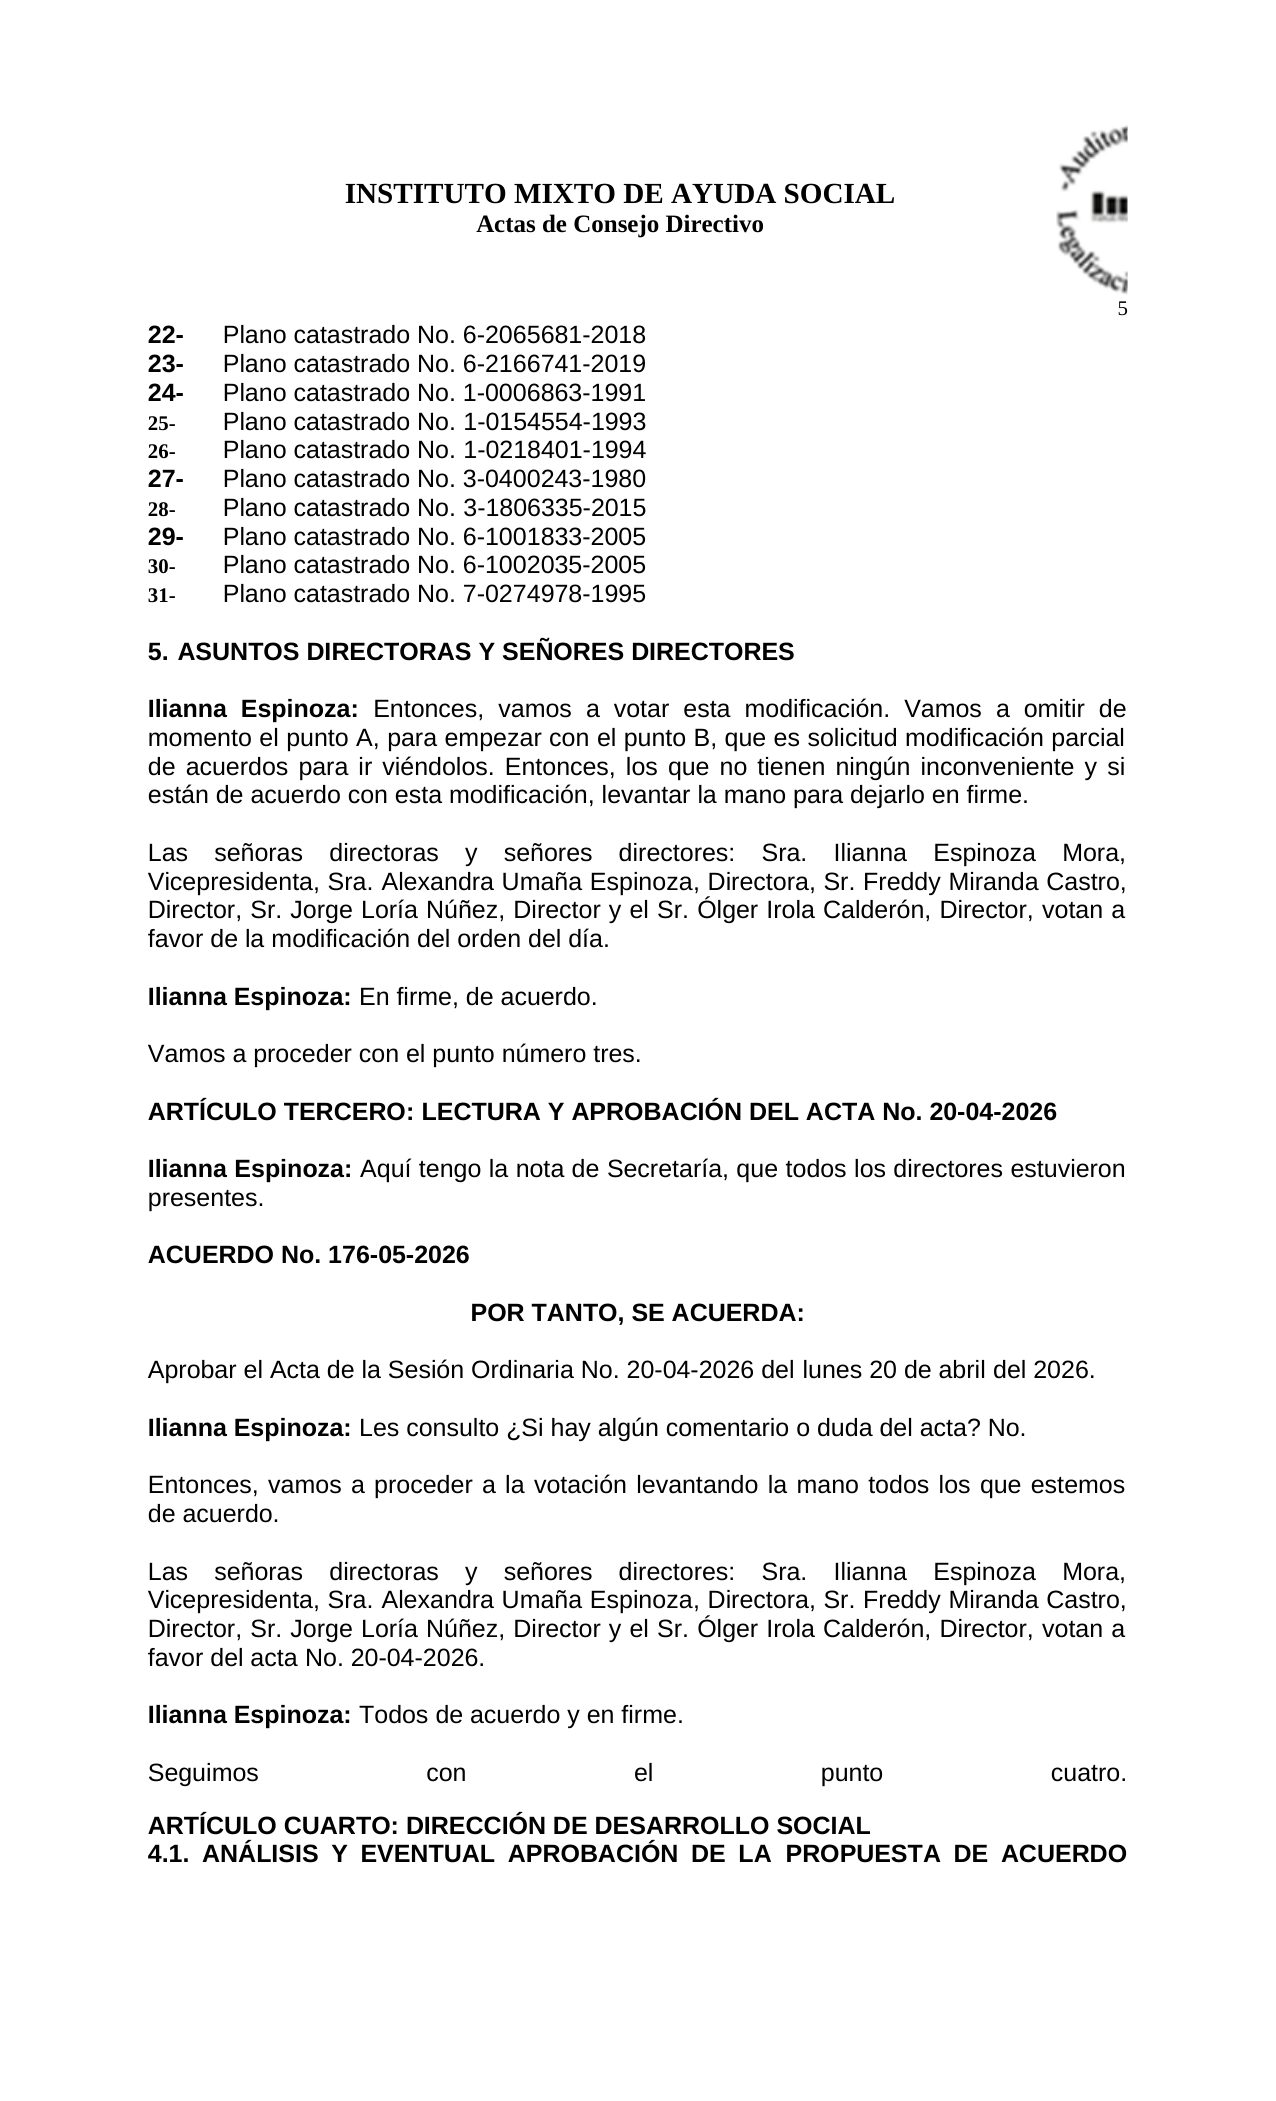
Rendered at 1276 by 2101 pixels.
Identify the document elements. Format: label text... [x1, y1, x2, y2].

text Seguimos con el punto cuatro. [148, 1758, 1127, 1811]
text Las señoras directoras y señores directores: Sra. Ilianna Espinoza Mora, Vicepresidenta, Sra. Alexandra Umaña Espinoza, Directora, Sr. Freddy Miranda Castro, Director, Sr. Jorge Loría Núñez, Director y el Sr. Ólger Irola Calderón, Director, votan a favor de la modificación del orden del día. [148, 838, 1127, 953]
list Plano catastrado No. 6-1001833-2005 [148, 522, 1127, 550]
list Plano catastrado No. 7-0274978-1995 [148, 579, 1127, 608]
text Ilianna Espinoza: Les consulto ¿Si hay algún comentario o duda del acta? No. [148, 1413, 1127, 1442]
text Aprobar el Acta de la Sesión Ordinaria No. 20-04-2026 del lunes 20 de abril del 2026. [148, 1355, 1127, 1384]
list ASUNTOS DIRECTORAS Y SEÑORES DIRECTORES [148, 637, 1127, 665]
list Plano catastrado No. 3-0400243-1980 [148, 464, 1127, 493]
text Entonces, vamos a proceder a la votación levantando la mano todos los que estemos de acuerdo. [148, 1470, 1127, 1528]
text 4.1. ANÁLISIS Y EVENTUAL APROBACIÓN DE LA PROPUESTA DE ACUERDO [148, 1839, 1127, 1868]
text Las señoras directoras y señores directores: Sra. Ilianna Espinoza Mora, Vicepresidenta, Sra. Alexandra Umaña Espinoza, Directora, Sr. Freddy Miranda Castro, Director, Sr. Jorge Loría Núñez, Director y el Sr. Ólger Irola Calderón, Director, votan a favor del acta No. 20-04-2026. [148, 1557, 1127, 1672]
text Vamos a proceder con el punto número tres. [148, 1039, 1127, 1068]
list Plano catastrado No. 1-0006863-1991 [148, 378, 1127, 407]
list Plano catastrado No. 6-1002035-2005 [148, 550, 1127, 579]
text ARTÍCULO TERCERO: LECTURA Y APROBACIÓN DEL ACTA No. 20-04-2026 [148, 1097, 1127, 1125]
list Plano catastrado No. 6-2166741-2019 [148, 349, 1127, 378]
list Plano catastrado No. 6-2065681-2018 [148, 320, 1127, 349]
text Ilianna Espinoza: Todos de acuerdo y en firme. [148, 1700, 1127, 1729]
list Plano catastrado No. 3-1806335-2015 [148, 493, 1127, 522]
text Ilianna Espinoza: Entonces, vamos a votar esta modificación. Vamos a omitir de momento el punto A, para empezar con el punto B, que es solicitud modificación parcial de acuerdos para ir viéndolos. Entonces, los que no tienen ningún inconveniente y si están de acuerdo con esta modificación, levantar la mano para dejarlo en firme. [148, 694, 1127, 809]
list Plano catastrado No. 1-0154554-1993 [148, 407, 1127, 435]
text ARTÍCULO CUARTO: DIRECCIÓN DE DESARROLLO SOCIAL [148, 1811, 1127, 1839]
text Ilianna Espinoza: Aquí tengo la nota de Secretaría, que todos los directores estuvieron presentes. [148, 1154, 1127, 1212]
text Ilianna Espinoza: En firme, de acuerdo. [148, 953, 1127, 1010]
text POR TANTO, SE ACUERDA: [148, 1298, 1127, 1327]
list Plano catastrado No. 1-0218401-1994 [148, 435, 1127, 464]
text ACUERDO No. 176-05-2026 [148, 1240, 1127, 1269]
